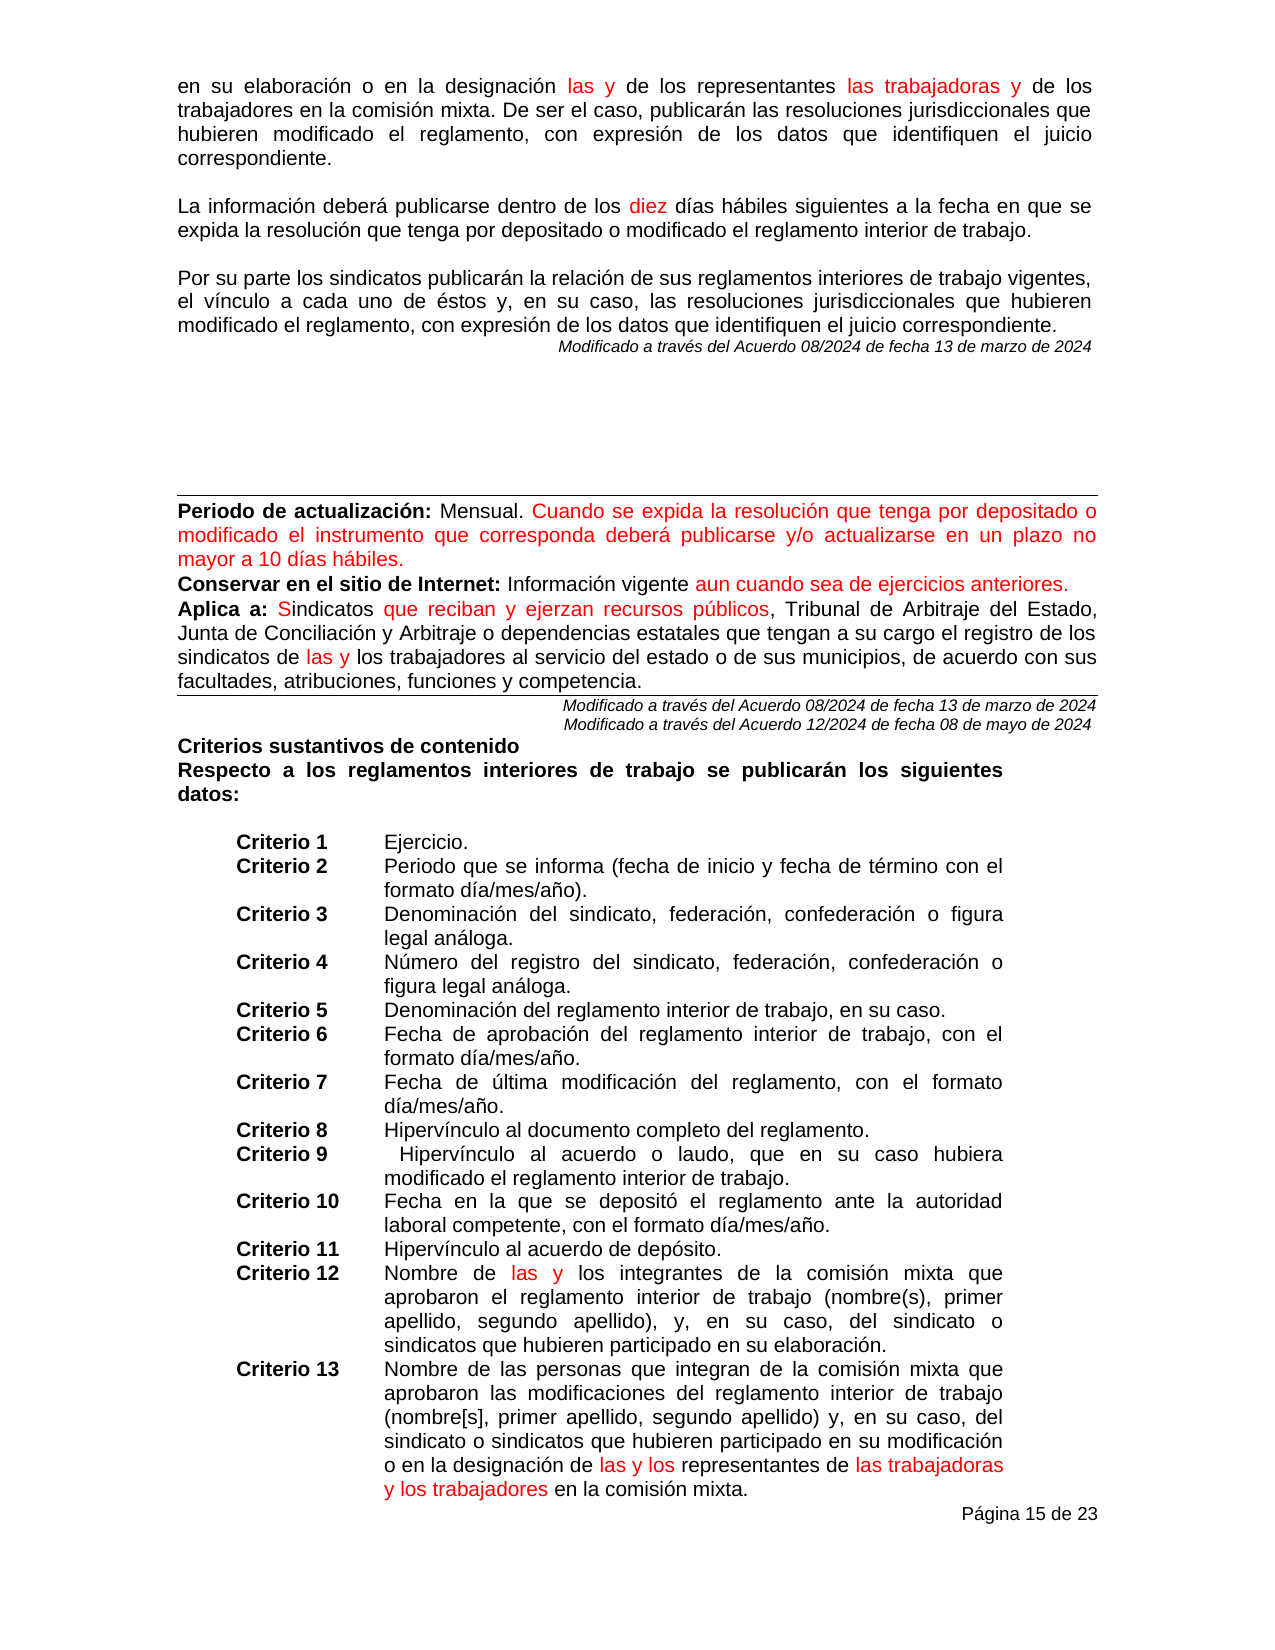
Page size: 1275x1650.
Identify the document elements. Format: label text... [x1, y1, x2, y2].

text Periodo de actualización: Mensual. Cuando se expida la resolución que tenga por depositado o modificado el instrumento que corresponda deberá publicarse y/o actualizarse en un plazo no mayor a 10 días hábiles. [177, 496, 1098, 570]
text Criterio 11 Hipervínculo al acuerdo de depósito. [236, 1237, 1004, 1261]
text Por su parte los sindicatos publicarán la relación de sus reglamentos interiores de trabajo vigentes, el vínculo a cada uno de éstos y, en su caso, las resoluciones jurisdiccionales que hubieren modificado el reglamento, con expresión de los datos que identifiquen el juicio correspondiente. [177, 265, 1093, 337]
text Criterio 12 Nombre de las y los integrantes de la comisión mixta que aprobaron el reglamento interior de trabajo (nombre(s), primer apellido, segundo apellido), y, en su caso, del sindicato o sindicatos que hubieren participado en su elaboración. [236, 1261, 1004, 1357]
text La información deberá publicarse dentro de los diez días hábiles siguientes a la fecha en que se expida la resolución que tenga por depositado o modificado el reglamento interior de trabajo. [177, 193, 1093, 241]
text Criterio 10 Fecha en la que se depositó el reglamento ante la autoridad laboral competente, con el formato día/mes/año. [236, 1189, 1004, 1237]
text Modificado a través del Acuerdo 08/2024 de fecha 13 de marzo de 2024 [177, 696, 1098, 715]
text Criterio 2 Periodo que se informa (fecha de inicio y fecha de término con el formato día/mes/año). [236, 854, 1004, 902]
text Criterio 5 Denominación del reglamento interior de trabajo, en su caso. [236, 998, 1004, 1022]
text Criterio 1 Ejercicio. [236, 830, 1004, 854]
text Conservar en el sitio de Internet: Información vigente aun cuando sea de ejercicios anteriores. [177, 570, 1098, 594]
text Criterio 9 Hipervínculo al acuerdo o laudo, que en su caso hubiera modificado el reglamento interior de trabajo. [236, 1141, 1004, 1189]
text Criterio 4 Número del registro del sindicato, federación, confederación o figura legal análoga. [236, 950, 1004, 998]
text Modificado a través del Acuerdo 08/2024 de fecha 13 de marzo de 2024 [177, 337, 1098, 356]
text en su elaboración o en la designación las y de los representantes las trabajadoras y de los trabajadores en la comisión mixta. De ser el caso, publicarán las resoluciones jurisdiccionales que hubieren modificado el reglamento, con expresión de los datos que identifiquen el juicio correspondiente. [177, 74, 1093, 169]
text Aplica a: Sindicatos que reciban y ejerzan recursos públicos, Tribunal de Arbitraje del Estado, Junta de Conciliación y Arbitraje o dependencias estatales que tengan a su cargo el registro de los sindicatos de las y los trabajadores al servicio del estado o de sus municipios, de acuerdo con sus facultades, atribuciones, funciones y competencia. [177, 594, 1098, 695]
text Respecto a los reglamentos interiores de trabajo se publicarán los siguientes datos: [177, 758, 1004, 806]
text Criterio 6 Fecha de aprobación del reglamento interior de trabajo, con el formato día/mes/año. [236, 1022, 1004, 1069]
text Criterio 3 Denominación del sindicato, federación, confederación o figura legal análoga. [236, 902, 1004, 950]
text Criterios sustantivos de contenido [177, 734, 1098, 758]
text Modificado a través del Acuerdo 12/2024 de fecha 08 de mayo de 2024 [177, 715, 1098, 734]
text Criterio 8 Hipervínculo al documento completo del reglamento. [236, 1117, 1004, 1141]
text Criterio 13 Nombre de las personas que integran de la comisión mixta que aprobaron las modificaciones del reglamento interior de trabajo (nombre[s], primer apellido, segundo apellido) y, en su caso, del sindicato o sindicatos que hubieren participado en su modificación o en la designación de las y los representantes de las trabajadoras y los trabajadores en la comisión mixta. [236, 1357, 1004, 1501]
text Criterio 7 Fecha de última modificación del reglamento, con el formato día/mes/año. [236, 1069, 1004, 1117]
